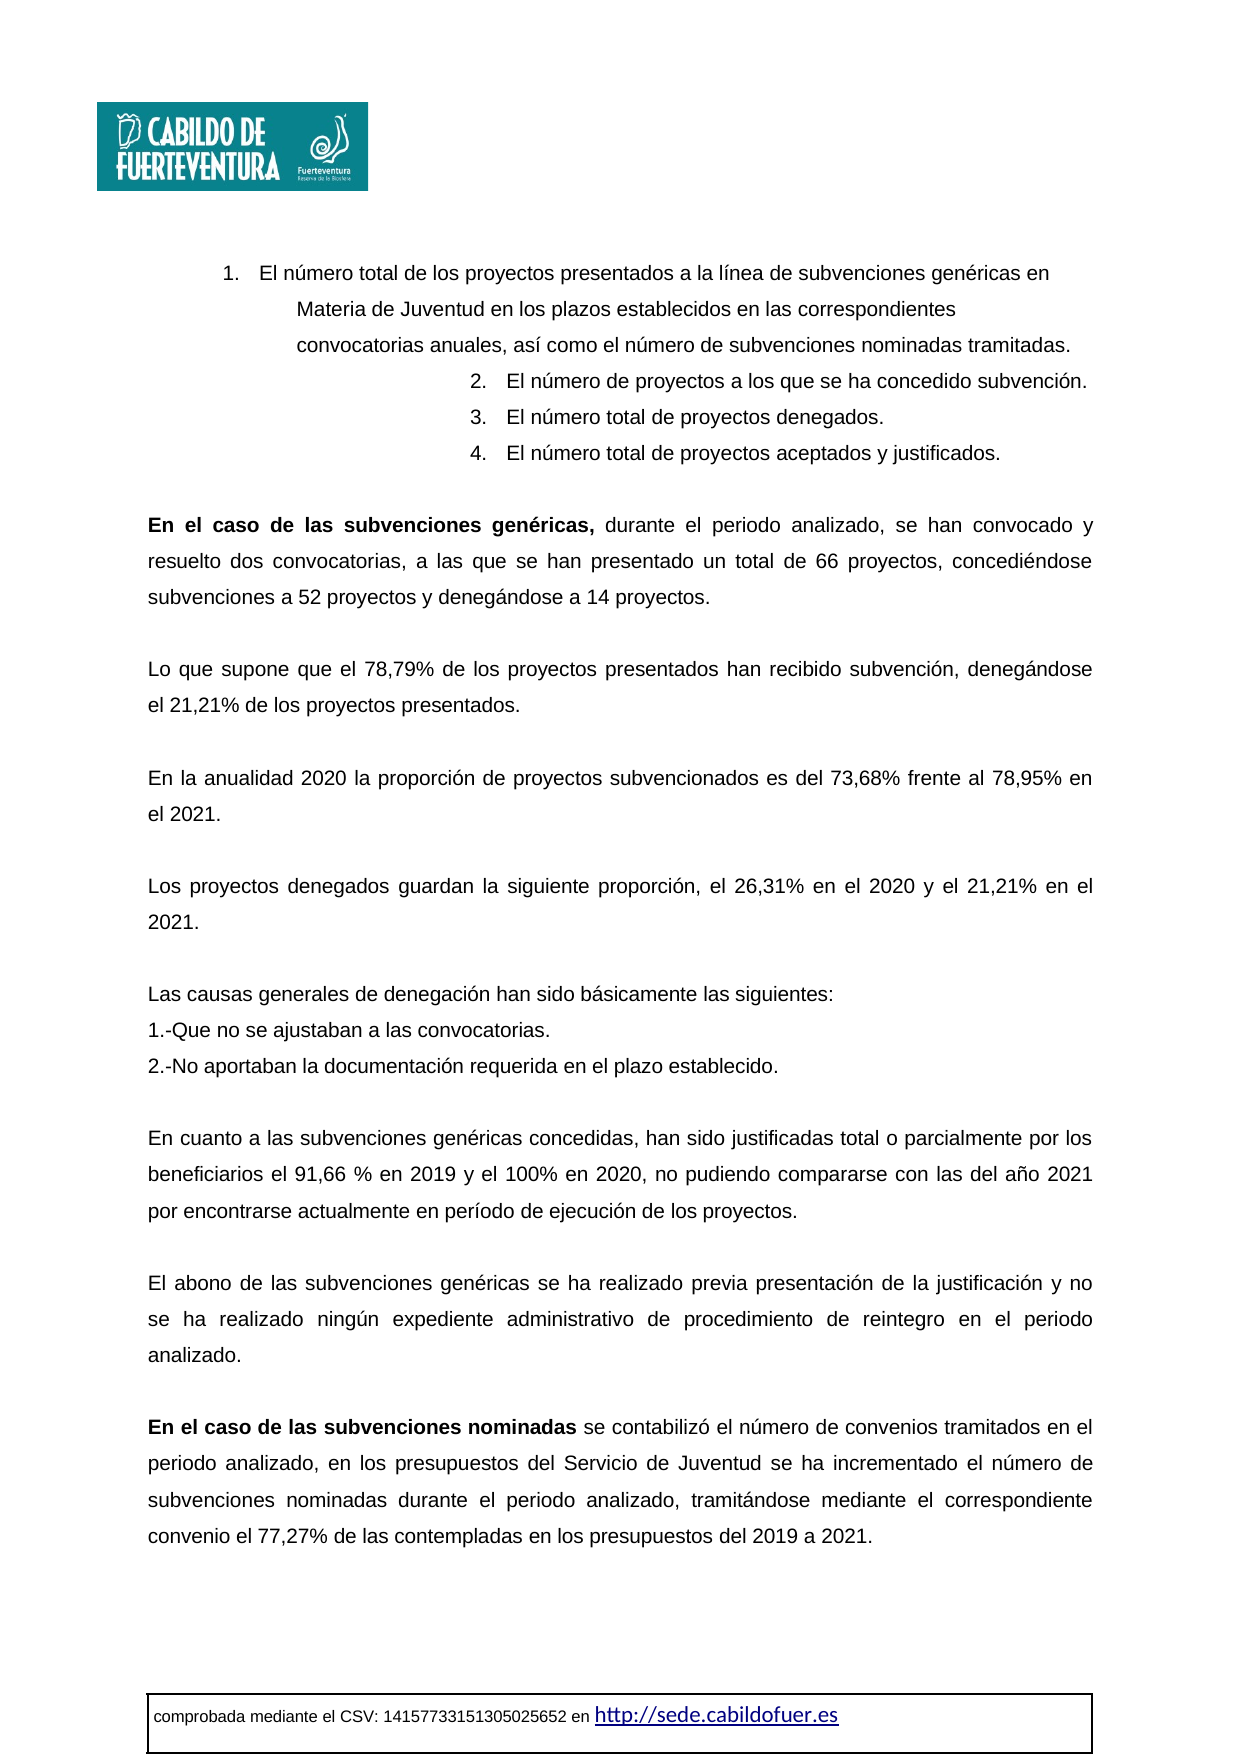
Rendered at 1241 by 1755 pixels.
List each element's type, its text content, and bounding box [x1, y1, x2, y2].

list El número de proyectos a los que se ha concedido subvención. [470, 369, 1107, 393]
text 2.-No aportaban la documentación requerida en el plazo establecido. [148, 1054, 1107, 1078]
text Lo que supone que el 78,79% de los proyectos presentados han recibido subvención, denegándose el 21,21% de los proyectos presentados. [148, 657, 1093, 717]
text En el caso de las subvenciones nominadas se contabilizó el número de convenios tramitados en el periodo analizado, en los presupuestos del Servicio de Juventud se ha incrementado el número de subvenciones nominadas durante el periodo analizado, tramitándose mediante el correspondiente convenio el 77,27% de las contempladas en los presupuestos del 2019 a 2021. [148, 1415, 1093, 1547]
text En la anualidad 2020 la proporción de proyectos subvencionados es del 73,68% frente al 78,95% en el 2021. [148, 765, 1093, 825]
text Las causas generales de denegación han sido básicamente las siguientes: 1.-Que no se ajustaban a las convocatorias. [148, 982, 840, 1042]
text El abono de las subvenciones genéricas se ha realizado previa presentación de la justificación y no se ha realizado ningún expediente administrativo de procedimiento de reintegro en el periodo analizado. [148, 1271, 1093, 1367]
list El número total de proyectos denegados. [470, 405, 1107, 429]
text Los proyectos denegados guardan la siguiente proporción, el 26,31% en el 2020 y el 21,21% en el 2021. [148, 874, 1093, 934]
list El número total de los proyectos presentados a la línea de subvenciones genéricas en Materia de Juventud en los plazos establecidos en las correspondientes convocatorias anuales, así como el número de subvenciones nominadas tramitadas. [222, 260, 1088, 357]
text En cuanto a las subvenciones genéricas concedidas, han sido justificadas total o parcialmente por los beneficiarios el 91,66 % en 2019 y el 100% en 2020, no pudiendo compararse con las del año 2021 por encontrarse actualmente en período de ejecución de los proyectos. [148, 1126, 1093, 1222]
text En el caso de las subvenciones genéricas, durante el periodo analizado, se han convocado y resuelto dos convocatorias, a las que se han presentado un total de 66 proyectos, concediéndose subvenciones a 52 proyectos y denegándose a 14 proyectos. [148, 512, 1093, 609]
list El número total de proyectos aceptados y justificados. [470, 441, 1107, 465]
